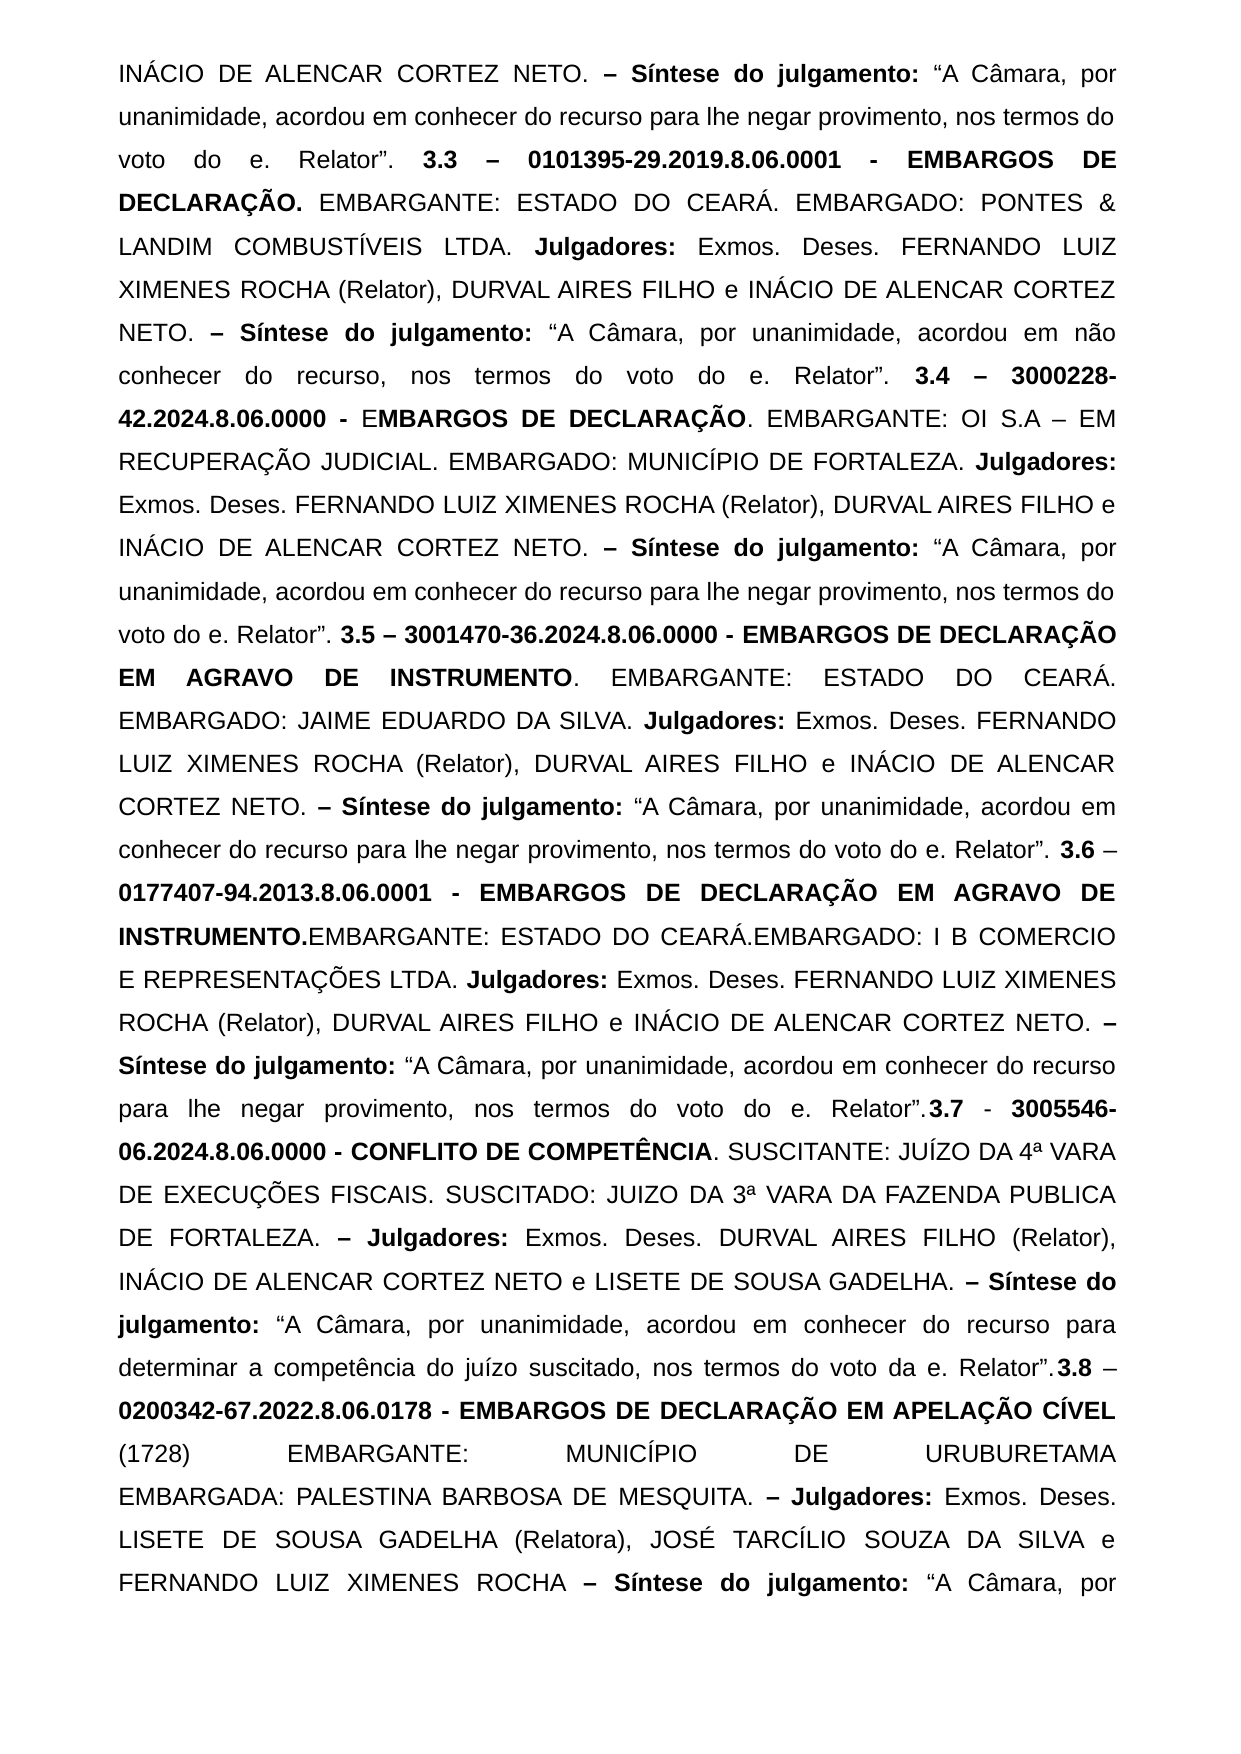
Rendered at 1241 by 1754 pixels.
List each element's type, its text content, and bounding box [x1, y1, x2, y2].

text INÁCIO DE ALENCAR CORTEZ NETO. – Síntese do julgamento: “A Câmara, por unanimidade, acordou em conhecer do recurso para lhe negar provimento, nos termos do voto do e. Relator”. 3.3 – 0101395-29.2019.8.06.0001 - EMBARGOS DE DECLARAÇÃO. EMBARGANTE: ESTADO DO CEARÁ. EMBARGADO: PONTES & LANDIM COMBUSTÍVEIS LTDA. Julgadores: Exmos. Deses. FERNANDO LUIZ XIMENES ROCHA (Relator), DURVAL AIRES FILHO e INÁCIO DE ALENCAR CORTEZ NETO. – Síntese do julgamento: “A Câmara, por unanimidade, acordou em não conhecer do recurso, nos termos do voto do e. Relator”. 3.4 – 3000228-42.2024.8.06.0000 - EMBARGOS DE DECLARAÇÃO. EMBARGANTE: OI S.A – EM RECUPERAÇÃO JUDICIAL. EMBARGADO: MUNICÍPIO DE FORTALEZA. Julgadores: Exmos. Deses. FERNANDO LUIZ XIMENES ROCHA (Relator), DURVAL AIRES FILHO e INÁCIO DE ALENCAR CORTEZ NETO. – Síntese do julgamento: “A Câmara, por unanimidade, acordou em conhecer do recurso para lhe negar provimento, nos termos do voto do e. Relator”. 3.5 – 3001470-36.2024.8.06.0000 - EMBARGOS DE DECLARAÇÃO EM AGRAVO DE INSTRUMENTO. EMBARGANTE: ESTADO DO CEARÁ. EMBARGADO: JAIME EDUARDO DA SILVA. Julgadores: Exmos. Deses. FERNANDO LUIZ XIMENES ROCHA (Relator), DURVAL AIRES FILHO e INÁCIO DE ALENCAR CORTEZ NETO. – Síntese do julgamento: “A Câmara, por unanimidade, acordou em conhecer do recurso para lhe negar provimento, nos termos do voto do e. Relator”. 3.6 – 0177407-94.2013.8.06.0001 - EMBARGOS DE DECLARAÇÃO EM AGRAVO DE INSTRUMENTO.EMBARGANTE: ESTADO DO CEARÁ.EMBARGADO: I B COMERCIO E REPRESENTAÇÕES LTDA. Julgadores: Exmos. Deses. FERNANDO LUIZ XIMENES ROCHA (Relator), DURVAL AIRES FILHO e INÁCIO DE ALENCAR CORTEZ NETO. – Síntese do julgamento: “A Câmara, por unanimidade, acordou em conhecer do recurso para lhe negar provimento, nos termos do voto do e. Relator”.3.7 - 3005546-06.2024.8.06.0000 - CONFLITO DE COMPETÊNCIA. SUSCITANTE: JUÍZO DA 4ª VARA DE EXECUÇÕES FISCAIS. SUSCITADO: JUIZO DA 3ª VARA DA FAZENDA PUBLICA DE FORTALEZA. – Julgadores: Exmos. Deses. DURVAL AIRES FILHO (Relator), INÁCIO DE ALENCAR CORTEZ NETO e LISETE DE SOUSA GADELHA. – Síntese do julgamento: “A Câmara, por unanimidade, acordou em conhecer do recurso para determinar a competência do juízo suscitado, nos termos do voto da e. Relator”.3.8 – 0200342-67.2022.8.06.0178 - EMBARGOS DE DECLARAÇÃO EM APELAÇÃO CÍVEL (1728) EMBARGANTE: MUNICÍPIO DE URUBURETAMA EMBARGADA: PALESTINA BARBOSA DE MESQUITA. – Julgadores: Exmos. Deses. LISETE DE SOUSA GADELHA (Relatora), JOSÉ TARCÍLIO SOUZA DA SILVA e FERNANDO LUIZ XIMENES ROCHA – Síntese do julgamento: “A Câmara, por [118, 59, 1117, 1597]
